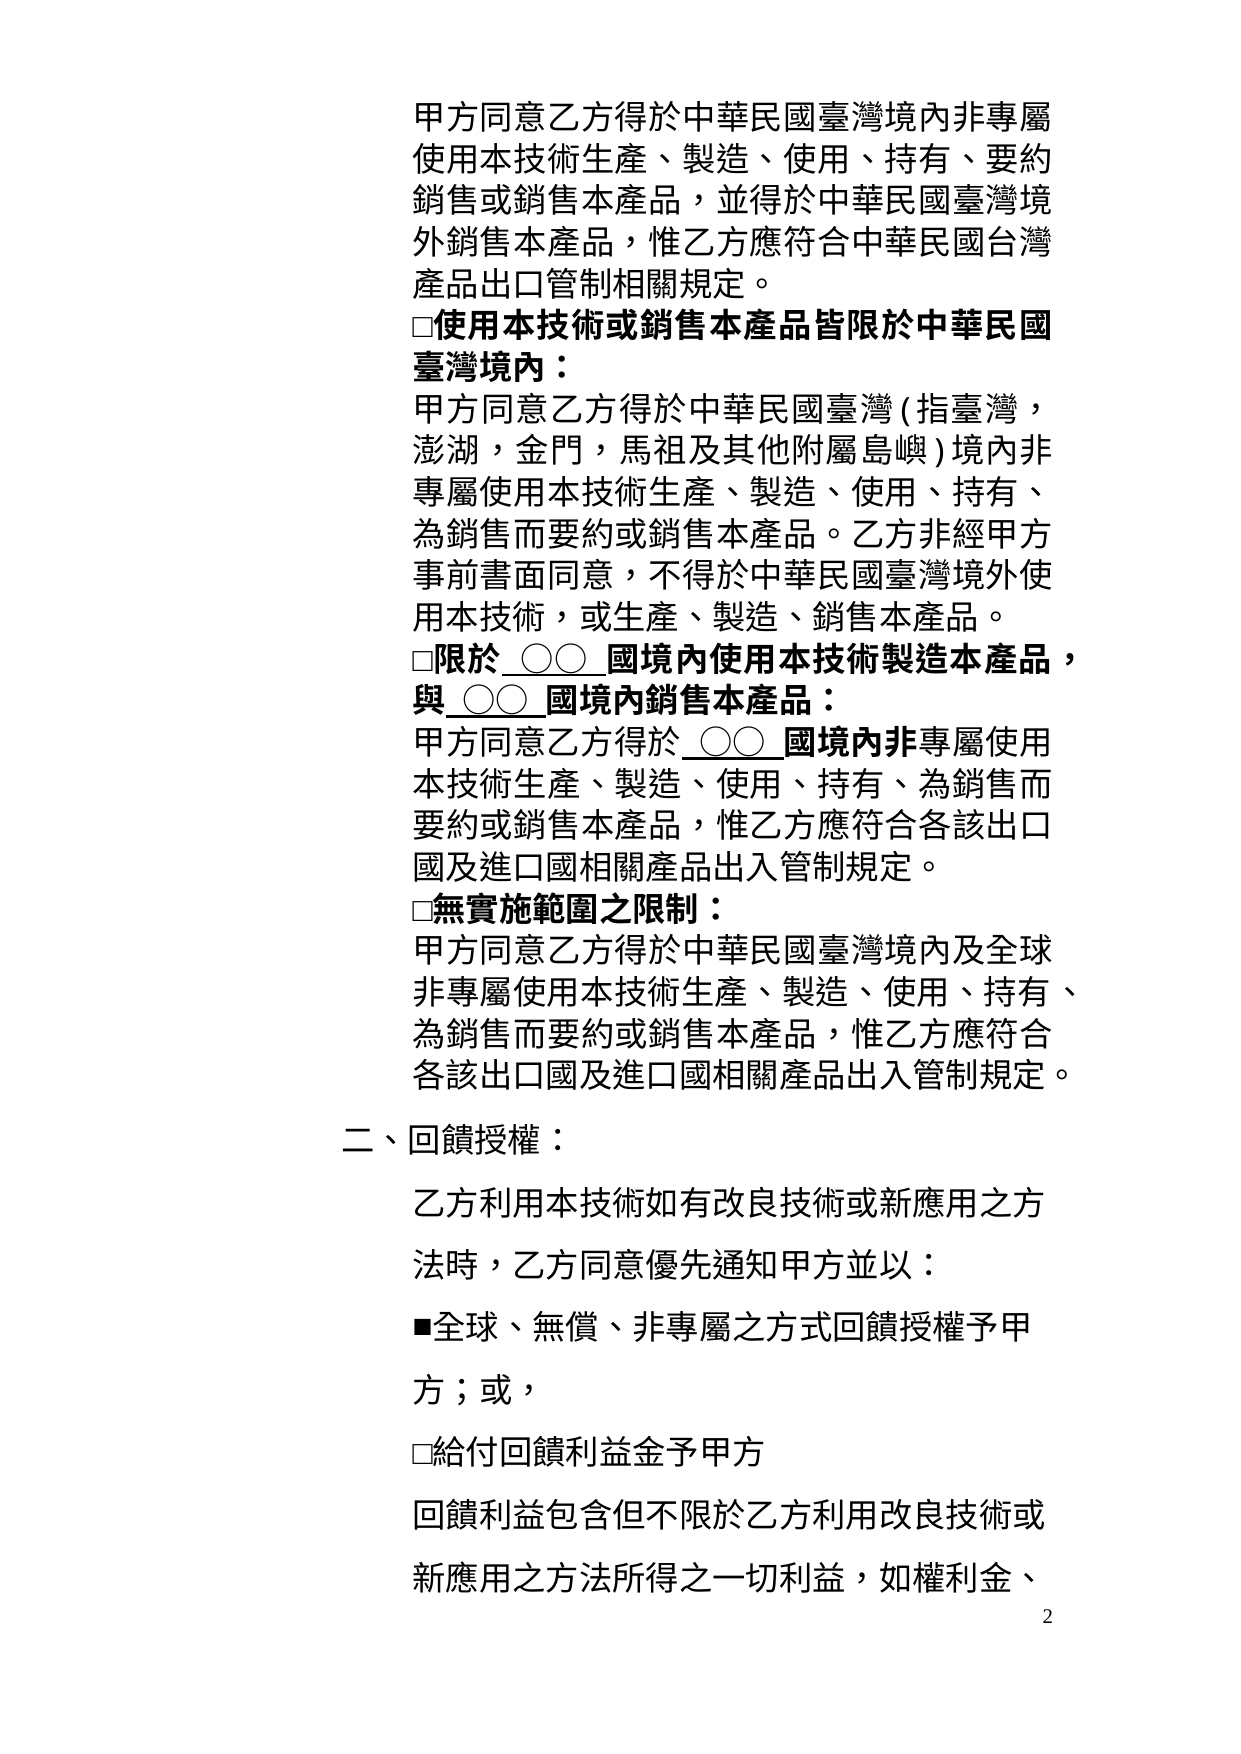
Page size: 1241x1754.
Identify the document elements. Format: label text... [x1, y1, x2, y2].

text 乙方利用本技術如有改良技術或新應用之方法時，乙方同意優先通知甲方並以： [412, 1159, 1053, 1284]
text 二、回饋授權： [341, 1096, 1053, 1159]
text 回饋利益包含但不限於乙方利用改良技術或新應用之方法所得之一切利益，如權利金、 [412, 1471, 1053, 1596]
text □限於 ○○ 國境內使用本技術製造本產品，與 ○○ 國境內銷售本產品： [412, 638, 1053, 721]
text □給付回饋利益金予甲方 [412, 1409, 1053, 1471]
text □使用本技術或銷售本產品皆限於中華民國臺灣境內： [412, 304, 1053, 388]
text □無實施範圍之限制： 甲方同意乙方得於中華民國臺灣境內及全球非專屬使用本技術生產、製造、使用、持有、為銷售而要約或銷售本產品，惟乙方應符合各該出口國及進口國相關產品出入管制規定。 [412, 888, 1053, 1096]
text 甲方同意乙方得於中華民國臺灣(指臺灣，澎湖，金門，馬祖及其他附屬島嶼)境內非專屬使用本技術生產、製造、使用、持有、為銷售而要約或銷售本產品。乙方非經甲方事前書面同意，不得於中華民國臺灣境外使用本技術，或生產、製造、銷售本產品。 [412, 388, 1053, 638]
text 甲方同意乙方得於中華民國臺灣境內非專屬使用本技術生產、製造、使用、持有、要約銷售或銷售本產品，並得於中華民國臺灣境外銷售本產品，惟乙方應符合中華民國台灣產品出口管制相關規定。 [412, 96, 1053, 304]
text ■全球、無償、非專屬之方式回饋授權予甲方；或， [412, 1284, 1053, 1409]
text 甲方同意乙方得於 ○○ 國境內非專屬使用本技術生產、製造、使用、持有、為銷售而要約或銷售本產品，惟乙方應符合各該出口國及進口國相關產品出入管制規定。 [412, 721, 1053, 888]
